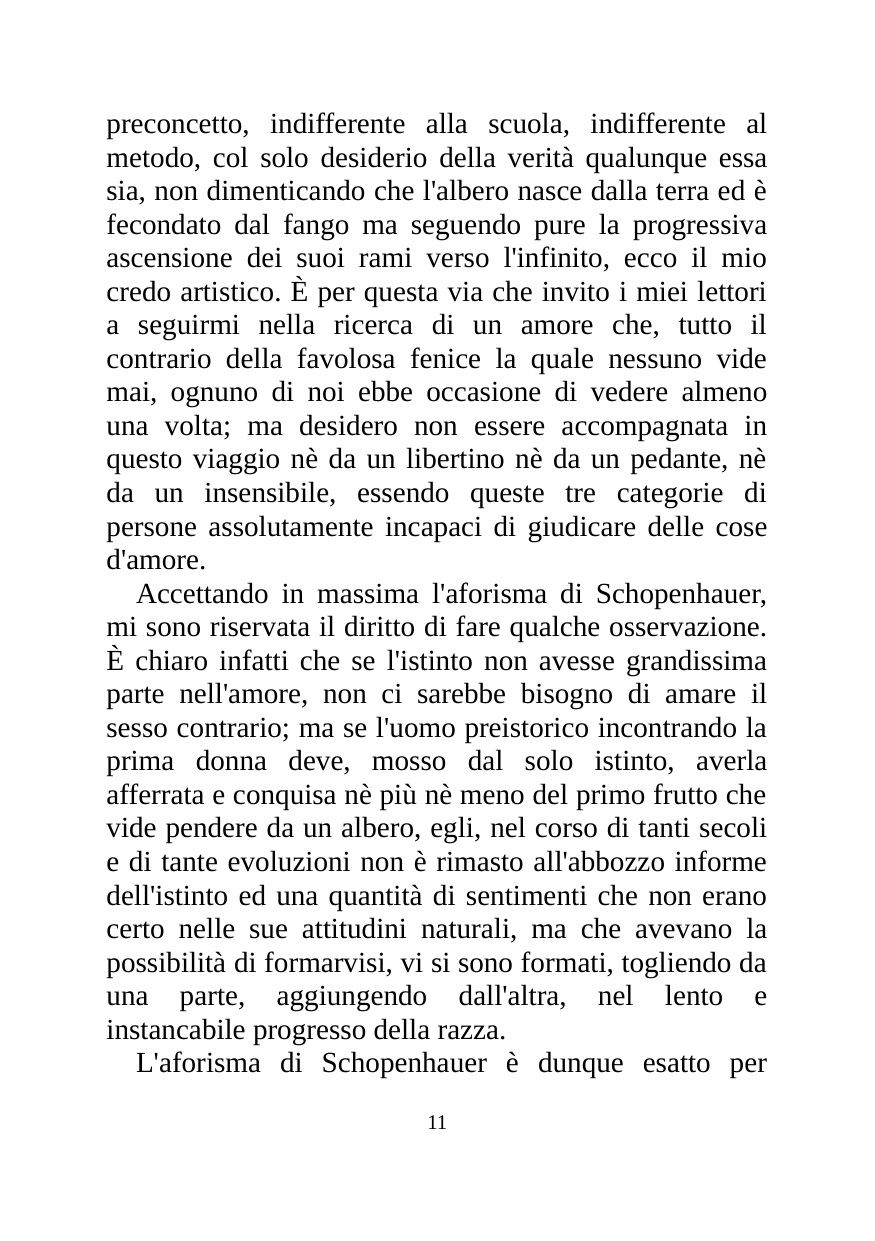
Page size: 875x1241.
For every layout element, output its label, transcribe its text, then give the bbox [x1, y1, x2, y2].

text preconcetto, indifferente alla scuola, indifferente al metodo, col solo desiderio della verità qualunque essa sia, non dimenticando che l'albero nasce dalla terra ed è fecondato dal fango ma seguendo pure la progressiva ascensione dei suoi rami verso l'infinito, ecco il mio credo artistico. È per questa via che invito i miei lettori a seguirmi nella ricerca di un amore che, tutto il contrario della favolosa fenice la quale nessuno vide mai, ognuno di noi ebbe occasione di vedere almeno una volta; ma desidero non essere accompagnata in questo viaggio nè da un libertino nè da un pedante, nè da un insensibile, essendo queste tre categorie di persone assolutamente incapaci di giudicare delle cose d'amore. [106, 106, 768, 576]
text Accettando in massima l'aforisma di Schopenhauer, mi sono riservata il diritto di fare qualche osservazione. È chiaro infatti che se l'istinto non avesse grandissima parte nell'amore, non ci sarebbe bisogno di amare il sesso contrario; ma se l'uomo preistorico incontrando la prima donna deve, mosso dal solo istinto, averla afferrata e conquisa nè più nè meno del primo frutto che vide pendere da un albero, egli, nel corso di tanti secoli e di tante evoluzioni non è rimasto all'abbozzo informe dell'istinto ed una quantità di sentimenti che non erano certo nelle sue attitudini naturali, ma che avevano la possibilità di formarvisi, vi si sono formati, togliendo da una parte, aggiungendo dall'altra, nel lento e instancabile progresso della razza. [106, 576, 768, 1045]
text L'aforisma di Schopenhauer è dunque esatto per [106, 1045, 768, 1079]
